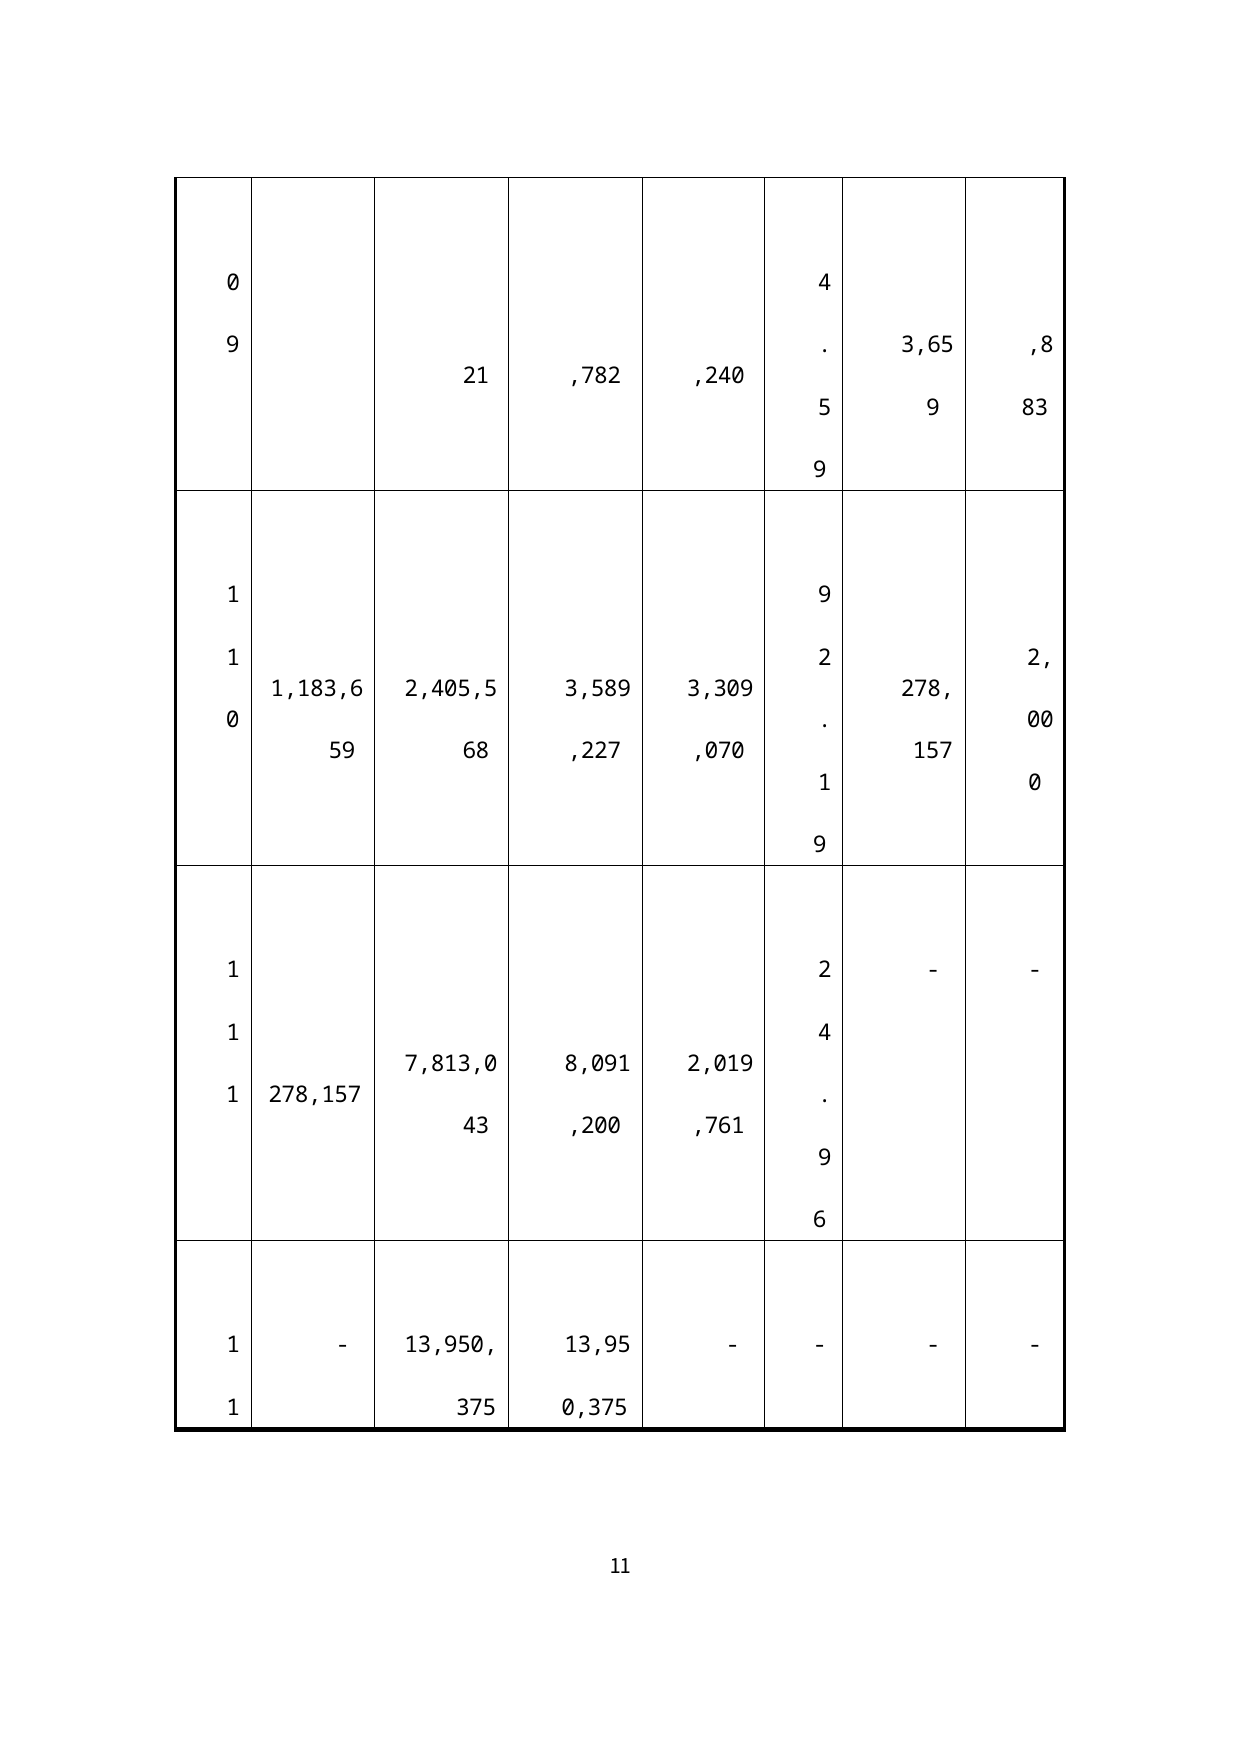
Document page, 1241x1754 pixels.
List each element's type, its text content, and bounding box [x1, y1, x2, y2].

table_cell - [252, 1241, 374, 1427]
table_cell 110 [177, 491, 251, 865]
table_cell ,782 [509, 178, 642, 490]
table_cell 24.96 [765, 866, 842, 1240]
table_cell 3,309,070 [643, 491, 764, 865]
table_cell 278,157 [252, 866, 374, 1240]
table_cell ,240 [643, 178, 764, 490]
table_cell 3,589,227 [509, 491, 642, 865]
table_cell - [843, 1241, 965, 1427]
table_cell [252, 178, 374, 490]
table_cell 3,659 [843, 178, 965, 490]
table_cell 92.19 [765, 491, 842, 865]
table_cell - [966, 866, 1063, 1240]
table_cell ,883 [966, 178, 1063, 490]
table_cell 8,091,200 [509, 866, 642, 1240]
table_cell 2,000 [966, 491, 1063, 865]
table_cell 4.59 [765, 178, 842, 490]
table_cell 2,405,568 [375, 491, 508, 865]
table_cell 21 [375, 178, 508, 490]
table_cell 111 [177, 866, 251, 1240]
table_cell - [966, 1241, 1063, 1427]
table_cell - [843, 866, 965, 1240]
table_cell 278,157 [843, 491, 965, 865]
table_cell 13,950,375 [509, 1241, 642, 1427]
table_cell 1,183,659 [252, 491, 374, 865]
table_cell 7,813,043 [375, 866, 508, 1240]
table_cell 13,950,375 [375, 1241, 508, 1427]
table_cell 09 [177, 178, 251, 490]
table_cell 2,019,761 [643, 866, 764, 1240]
table_cell 11 [177, 1241, 251, 1427]
table_cell - [765, 1241, 842, 1427]
table_cell - [643, 1241, 764, 1427]
